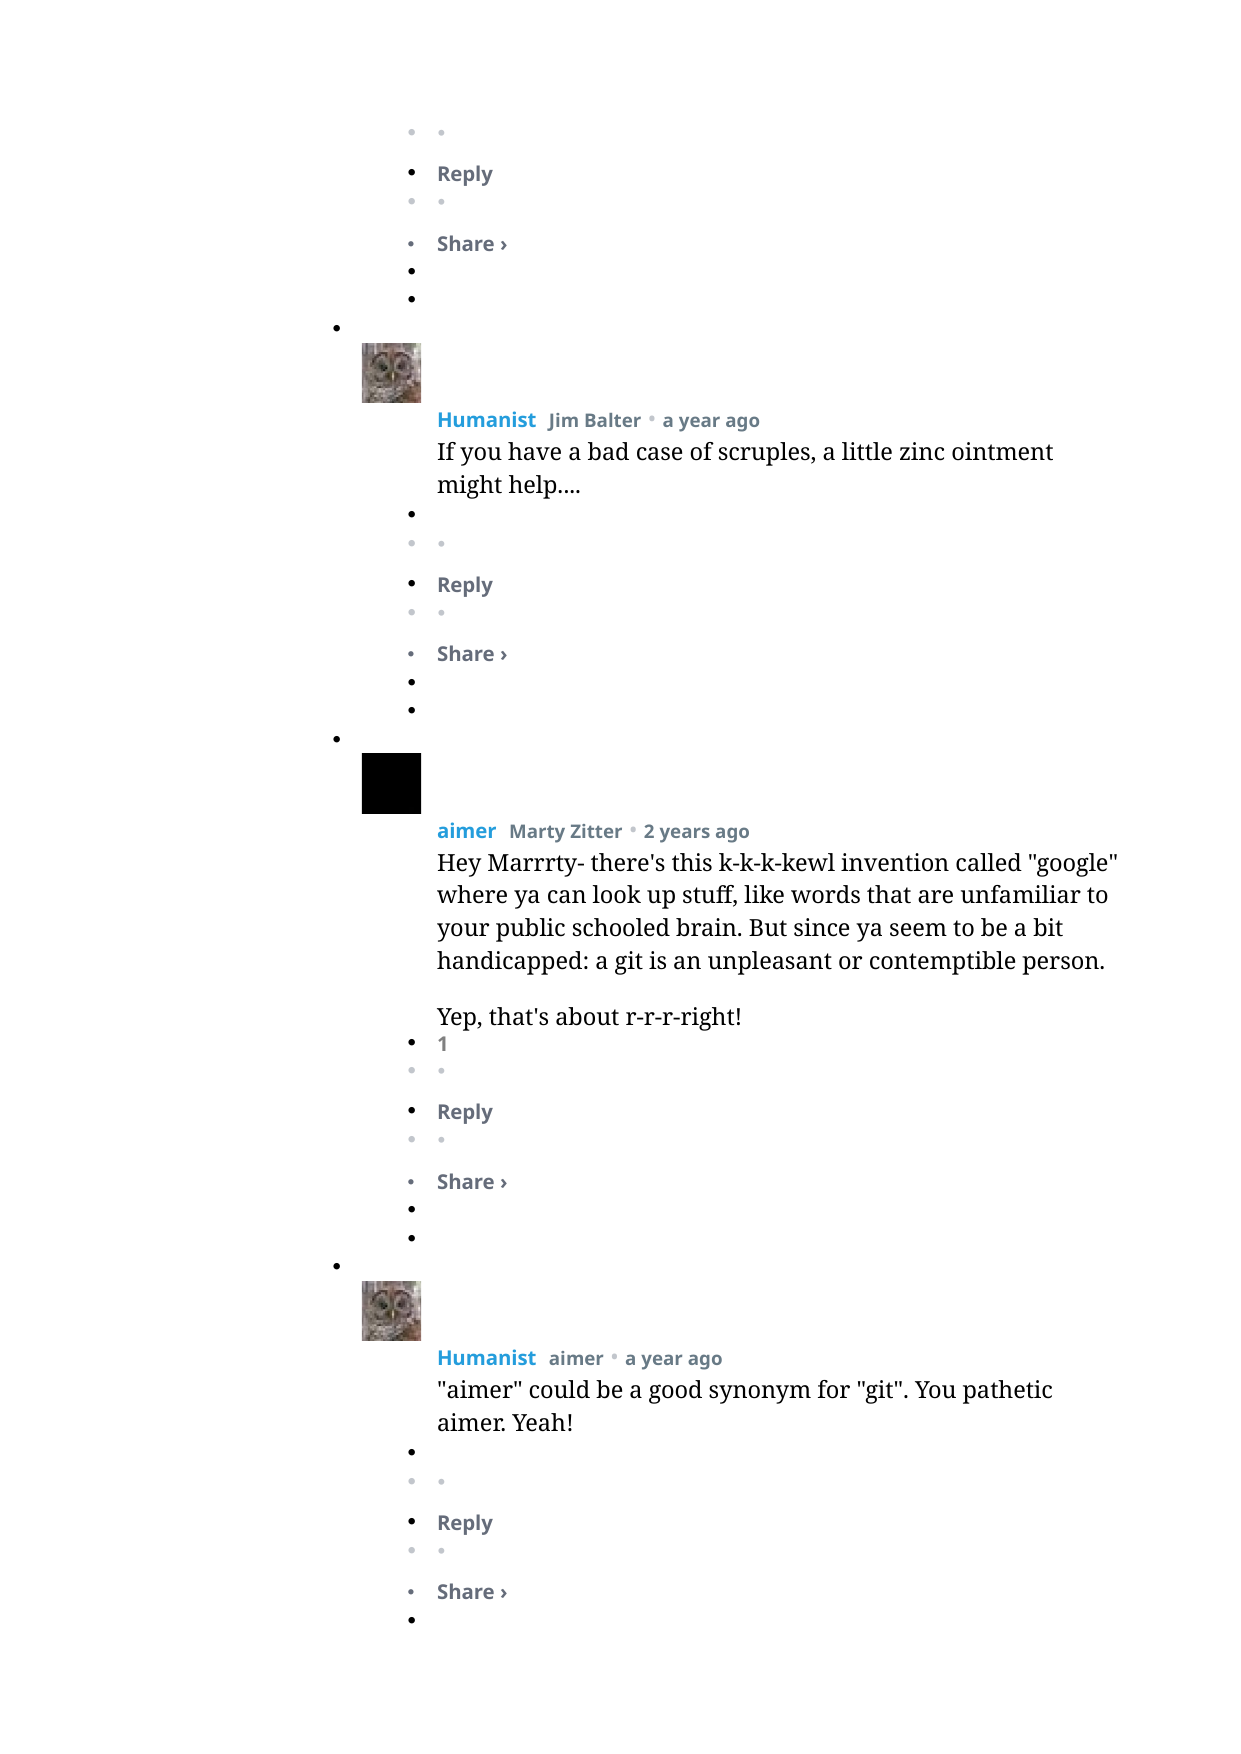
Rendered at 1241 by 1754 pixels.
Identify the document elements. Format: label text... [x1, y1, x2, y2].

list Yep, that's about r-r-r-right! [437, 1000, 1122, 1033]
list • [437, 1536, 1111, 1565]
list "aimer" could be a good synonym for "git". You pathetic aimer. Yeah! [437, 1373, 1122, 1438]
list 1 [437, 1033, 1111, 1056]
list • [437, 598, 1111, 627]
list Share › [437, 1578, 1122, 1606]
list • [437, 1126, 1111, 1154]
picture [361, 753, 422, 814]
list aimer Marty Zitter • 2 years ago [437, 813, 1122, 845]
list Reply [437, 160, 1111, 187]
list Share › [437, 640, 1122, 668]
list If you have a bad case of scruples, a little zinc ointment might help.... [437, 434, 1122, 500]
list • [437, 1467, 1111, 1496]
list • [437, 529, 1111, 558]
list • [437, 187, 1111, 216]
picture [361, 343, 422, 403]
list • [437, 118, 1111, 147]
list Hey Marrrty- there's this k-k-k-kewl invention called "google" where ya can look up stuff, like words that are unfamiliar to your public schooled brain. But since ya seem to be a bit handicapped: a git is an unpleasant or contemptible person. [437, 845, 1122, 976]
list Share › [437, 1167, 1122, 1195]
list • [437, 1056, 1111, 1085]
list Humanist aimer • a year ago [437, 1341, 1122, 1373]
list Reply [437, 1098, 1111, 1126]
list Share › [437, 229, 1122, 257]
list Humanist Jim Balter • a year ago [437, 402, 1122, 434]
list Reply [437, 571, 1111, 598]
list Reply [437, 1509, 1111, 1536]
picture [361, 1281, 422, 1341]
